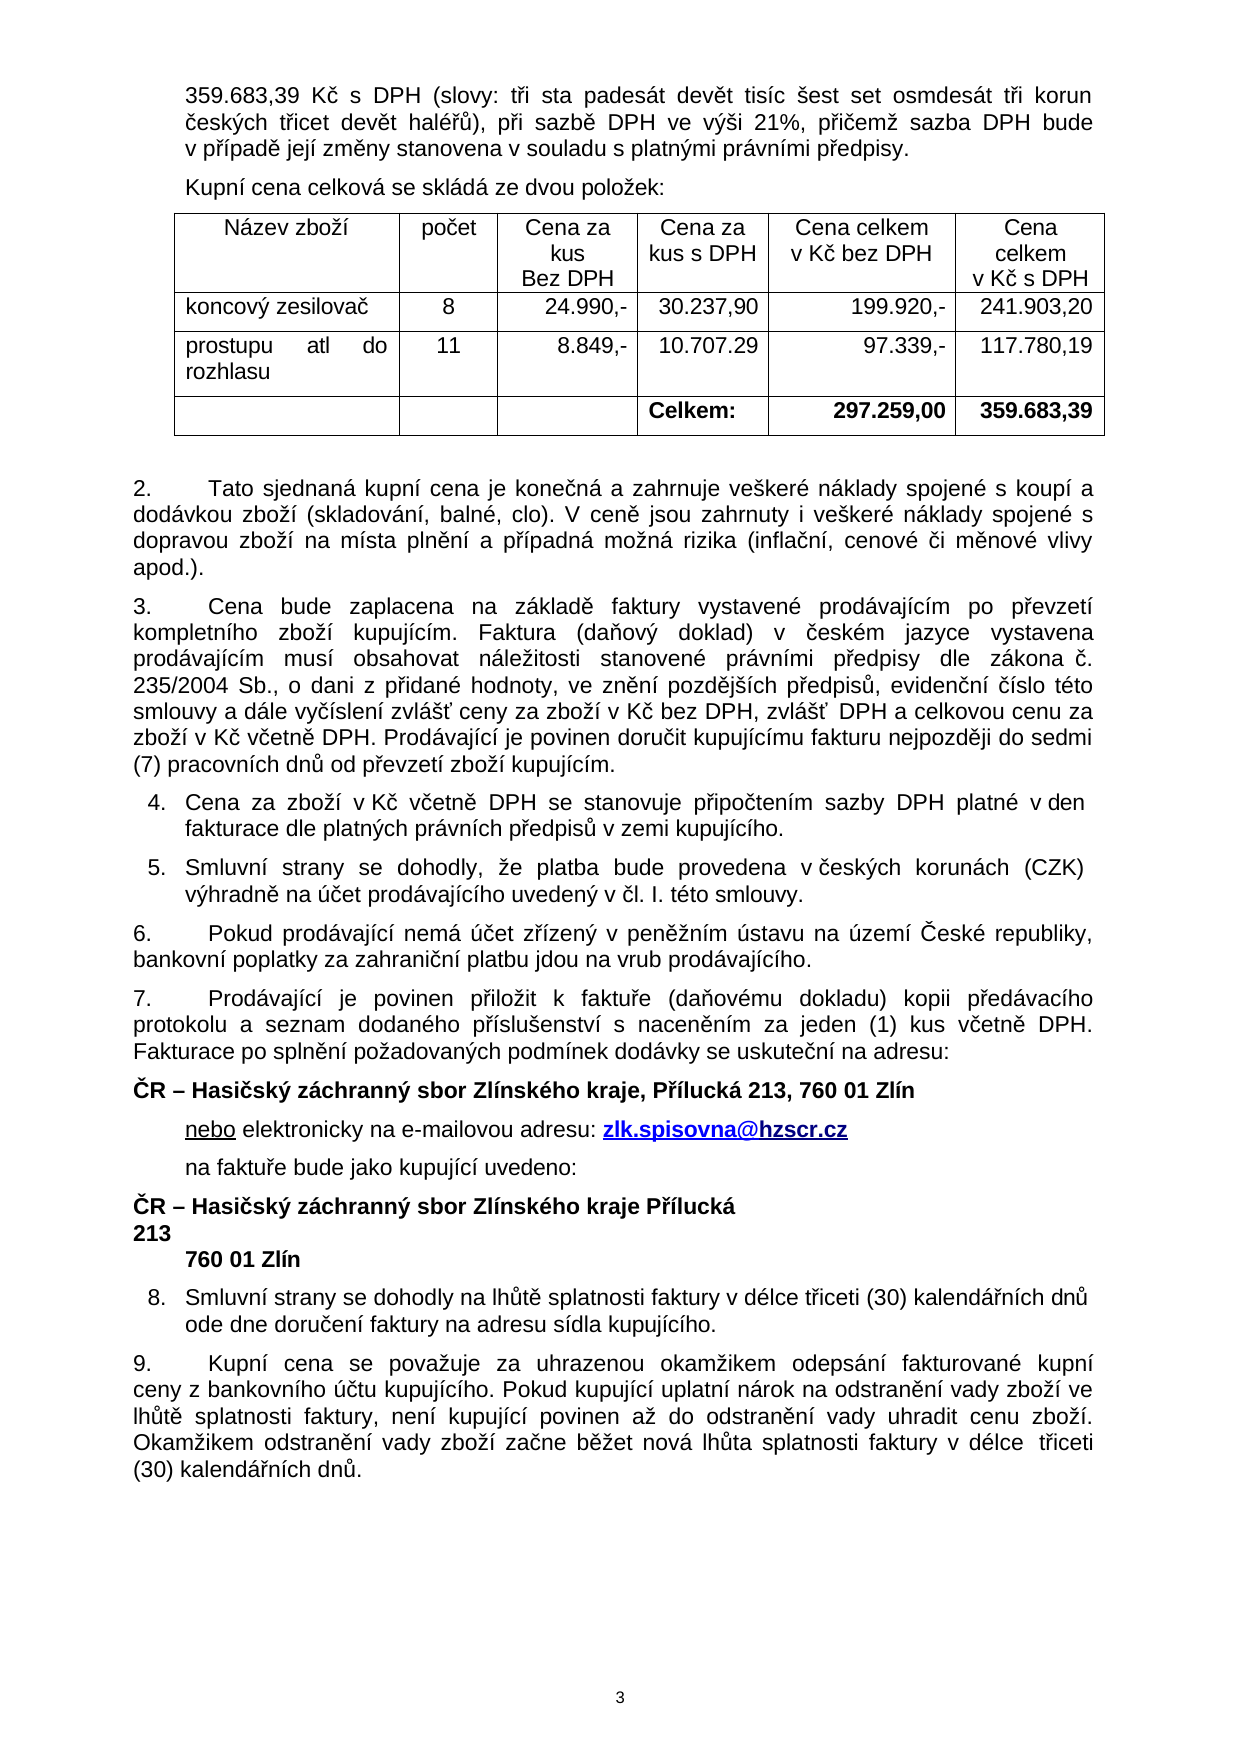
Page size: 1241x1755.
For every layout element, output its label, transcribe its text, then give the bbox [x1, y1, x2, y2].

table_header Cena celkem v Kč bez DPH [769, 214, 955, 292]
list Smluvní strany se dohodly, že platba bude provedena v českých korunách (CZK) [147, 855, 1137, 881]
list Cena bude zaplacena na základě faktury vystavené prodávajícím po převzetí kompletního zboží kupujícím. Faktura (daňový doklad) v českém jazyce vystavena prodávajícím musí obsahovat náležitosti stanovené právními předpisy dle zákona č. 235/2004 Sb., o dani z přidané hodnoty, ve znění pozdějších předpisů, evidenční číslo této smlouvy a dále vyčíslení zvlášť ceny za zboží v Kč bez DPH, zvlášť DPH a celkovou cenu za zboží v Kč včetně DPH. Prodávající je povinen doručit kupujícímu fakturu nejpozději do sedmi (7) pracovních dnů od převzetí zboží kupujícím. [133, 593, 1094, 777]
table_cell 297.259,00 [769, 397, 955, 434]
list Kupní cena se považuje za uhrazenou okamžikem odepsání fakturované kupní ceny z bankovního účtu kupujícího. Pokud kupující uplatní nárok na odstranění vady zboží ve lhůtě splatnosti faktury, není kupující povinen až do odstranění vady uhradit cenu zboží. Okamžikem odstranění vady zboží začne běžet nová lhůta splatnosti faktury v délce třiceti (30) kalendářních dnů. [133, 1350, 1094, 1482]
table_header Cena celkem v Kč s DPH [956, 214, 1104, 292]
text výhradně na účet prodávajícího uvedený v čl. I. této smlouvy. [185, 881, 1137, 907]
table_header Název zboží [175, 214, 399, 292]
table_cell 359.683,39 [956, 397, 1104, 434]
table_cell 8.849,- [498, 332, 637, 396]
text 359.683,39 Kč s DPH (slovy: tři sta padesát devět tisíc šest set osmdesát tři korun českých třicet devět haléřů), při sazbě DPH ve výši 21%, přičemž sazba DPH bude v případě její změny stanovena v souladu s platnými právními předpisy. [185, 82, 1093, 161]
table_cell 8 [400, 293, 497, 331]
list Tato sjednaná kupní cena je konečná a zahrnuje veškeré náklady spojené s koupí a dodávkou zboží (skladování, balné, clo). V ceně jsou zahrnuty i veškeré náklady spojené s dopravou zboží na místa plnění a případná možná rizika (inflační, cenové či měnové vlivy apod.). [133, 474, 1094, 580]
table_cell 30.237,90 [638, 293, 768, 331]
table_cell [175, 397, 399, 434]
table_header Cena za kus s DPH [638, 214, 768, 292]
text Kupní cena celková se skládá ze dvou položek: [185, 174, 1137, 200]
list Cena za zboží v Kč včetně DPH se stanovuje připočtením sazby DPH platné v den [147, 789, 1137, 816]
text na faktuře bude jako kupující uvedeno: [185, 1154, 1137, 1181]
table_cell 117.780,19 [956, 332, 1104, 396]
list Pokud prodávající nemá účet zřízený v peněžním ústavu na území České republiky, bankovní poplatky za zahraniční platbu jdou na vrub prodávajícího. [133, 920, 1093, 973]
table_cell [498, 397, 637, 434]
text 760 01 Zlín [185, 1246, 1137, 1272]
list Smluvní strany se dohodly na lhůtě splatnosti faktury v délce třiceti (30) kalendářních dnů [147, 1285, 1137, 1311]
text fakturace dle platných právních předpisů v zemi kupujícího. [185, 816, 1137, 842]
subtitle ČR – Hasičský záchranný sbor Zlínského kraje Přílucká 213 [133, 1193, 751, 1246]
text ode dne doručení faktury na adresu sídla kupujícího. [185, 1311, 1137, 1337]
list Prodávající je povinen přiložit k faktuře (daňovému dokladu) kopii předávacího protokolu a seznam dodaného příslušenství s naceněním za jeden (1) kus včetně DPH. Fakturace po splnění požadovaných podmínek dodávky se uskuteční na adresu: [133, 985, 1094, 1064]
table_cell [400, 397, 497, 434]
table_cell 97.339,- [769, 332, 955, 396]
table_cell 10.707.29 [638, 332, 768, 396]
table_cell 241.903,20 [956, 293, 1104, 331]
table_header Cena za kus Bez DPH [498, 214, 637, 292]
table_cell prostupu atl do rozhlasu [175, 332, 399, 396]
table_cell Celkem: [638, 397, 768, 434]
table_cell 11 [400, 332, 497, 396]
subtitle ČR – Hasičský záchranný sbor Zlínského kraje, Přílucká 213, 760 01 Zlín [133, 1077, 1137, 1103]
table_cell 24.990,- [498, 293, 637, 331]
table_cell 199.920,- [769, 293, 955, 331]
table_header počet [400, 214, 497, 292]
text nebo elektronicky na e-mailovou adresu: zlk.spisovna@hzscr.cz [185, 1116, 1137, 1142]
table_cell koncový zesilovač [175, 293, 399, 331]
